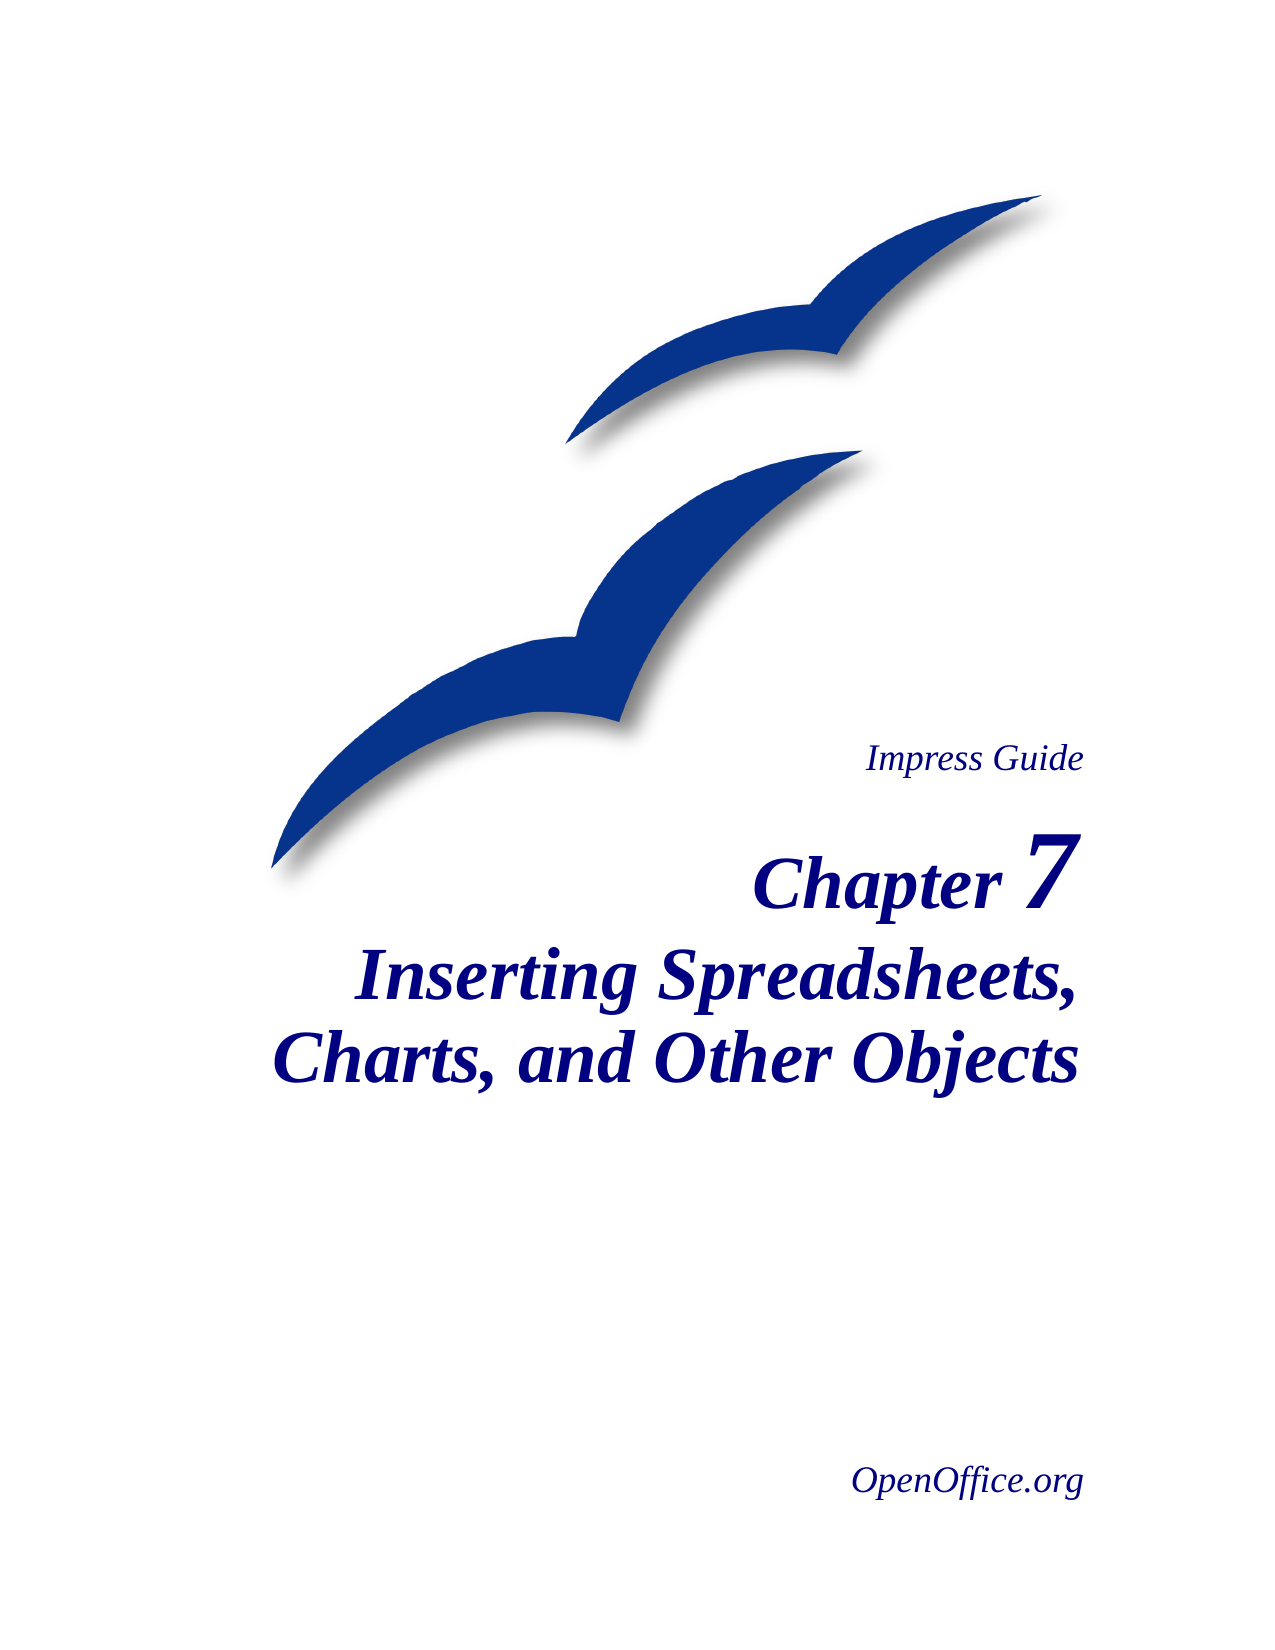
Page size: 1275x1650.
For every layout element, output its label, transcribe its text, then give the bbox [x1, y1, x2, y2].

picture [256, 180, 1084, 910]
text Impress Guide [187, 737, 256, 778]
picture [893, 878, 907, 905]
subtitle Chapter 7 Inserting Spreadsheets, Charts, and Other Objects [187, 808, 1087, 1098]
